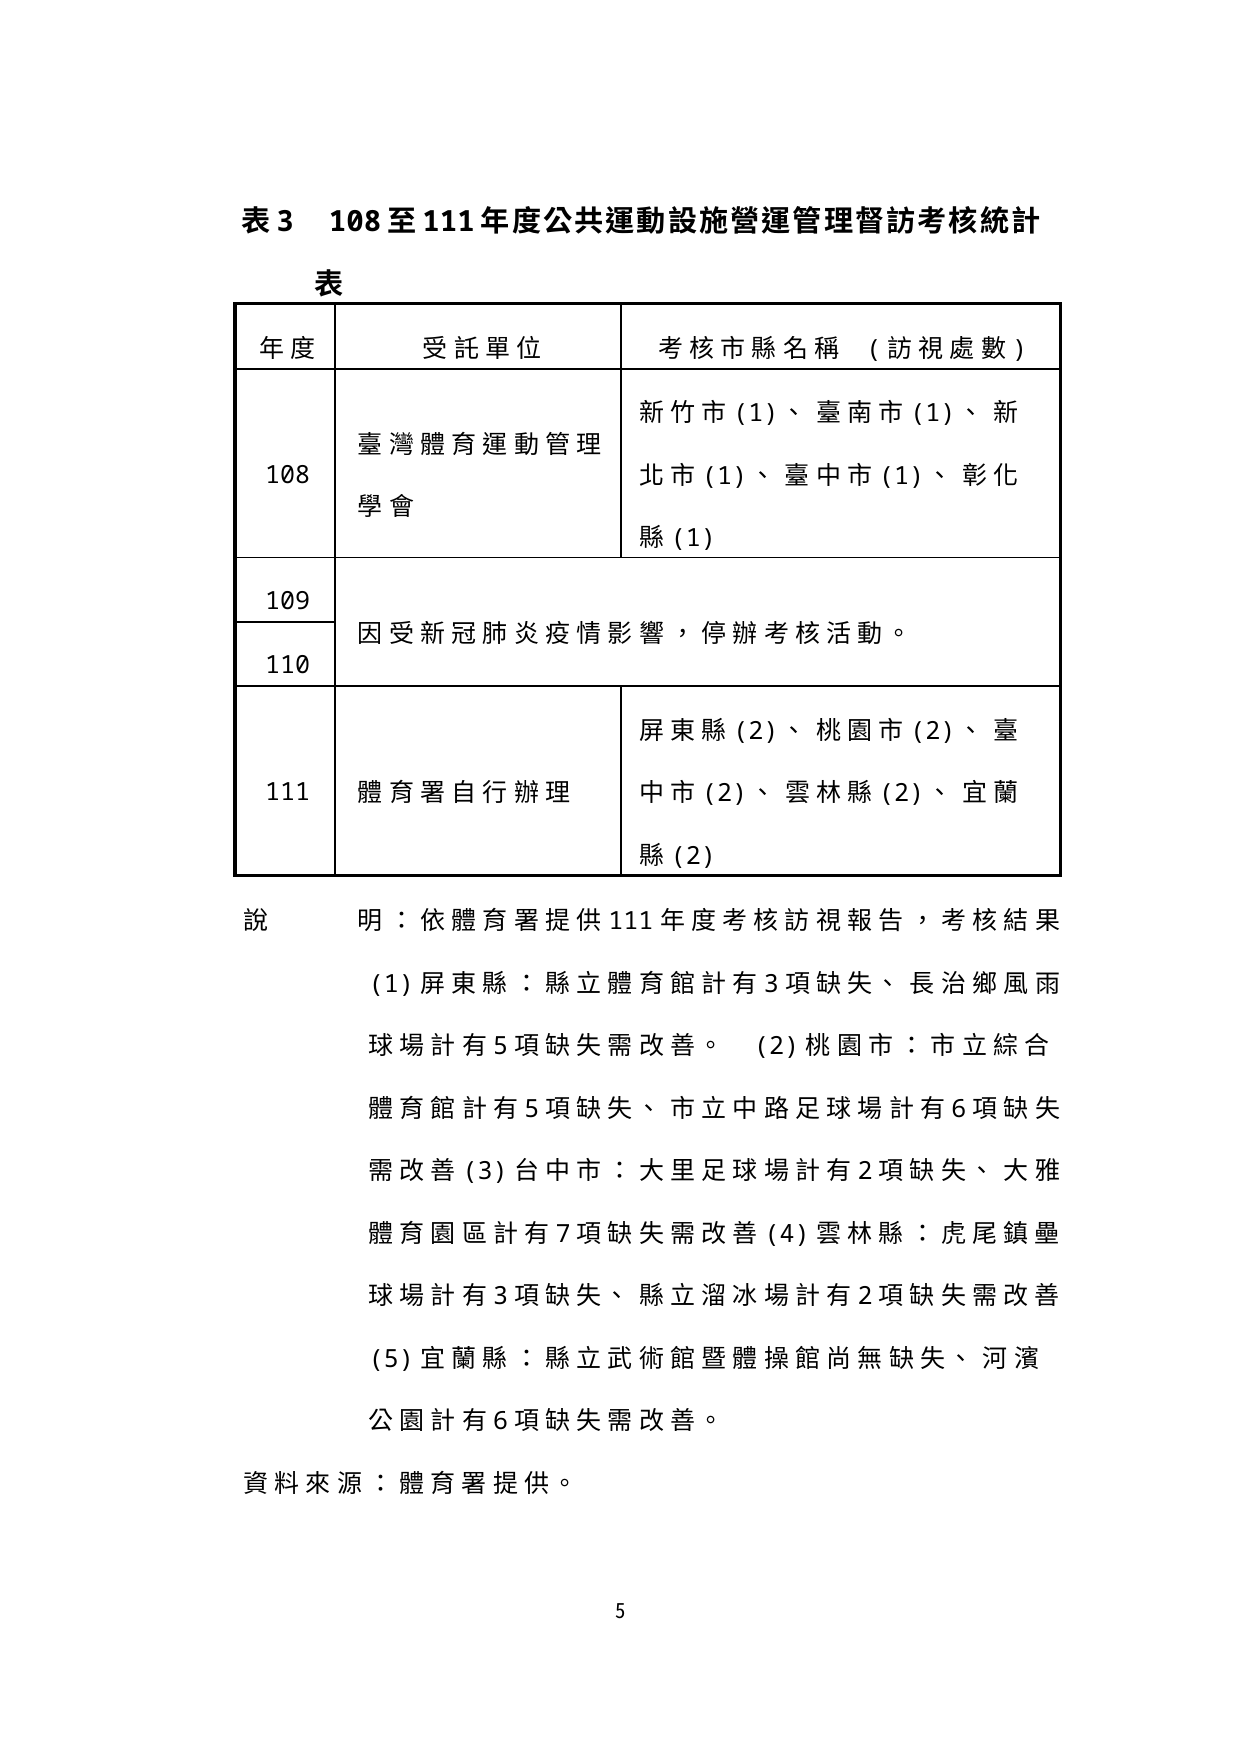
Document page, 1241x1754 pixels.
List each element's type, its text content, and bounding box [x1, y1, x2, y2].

text 表3 108至111年度公共運動設施營運管理督訪考核統計表 [236, 177, 1063, 302]
table_cell 因受新冠肺炎疫情影響，停辦考核活動。 [336, 558, 1059, 685]
table_cell 111 [237, 687, 334, 874]
table_cell 臺灣體育運動管理學會 [336, 370, 620, 557]
table_header 年度 [237, 305, 334, 368]
text 說 明：依體育署提供111年度考核訪視報告，考核結果(1)屏東縣：縣立體育館計有3項缺失、長治鄉風雨球場計有5項缺失需改善。 (2)桃園市：市立綜合體育館計有5項缺失、市立中路足球場計有6項缺失需改善(3)台中市：大里足球場計有2項缺失、大雅體育園區計有7項缺失需改善(4)雲林縣：虎尾鎮壘球場計有3項缺失、縣立溜冰場計有2項缺失需改善(5)宜蘭縣：縣立武術館暨體操館尚無缺失、河濱公園計有6項缺失需改善。 [237, 877, 1063, 1440]
table_cell 108 [237, 370, 334, 557]
table_header 受託單位 [336, 305, 620, 368]
table_cell 屏東縣(2)、桃園市(2)、臺中市(2)、雲林縣(2)、宜蘭縣(2) [622, 687, 1059, 874]
table_header 考核市縣名稱 (訪視處數) [622, 305, 1059, 368]
table_cell 新竹市(1)、臺南市(1)、新北市(1)、臺中市(1)、彰化縣(1) [622, 370, 1059, 557]
table_cell 體育署自行辦理 [336, 687, 620, 874]
table_cell 110 [237, 623, 334, 685]
table_cell 109 [237, 558, 334, 621]
text 資料來源：體育署提供。 [237, 1440, 1063, 1502]
